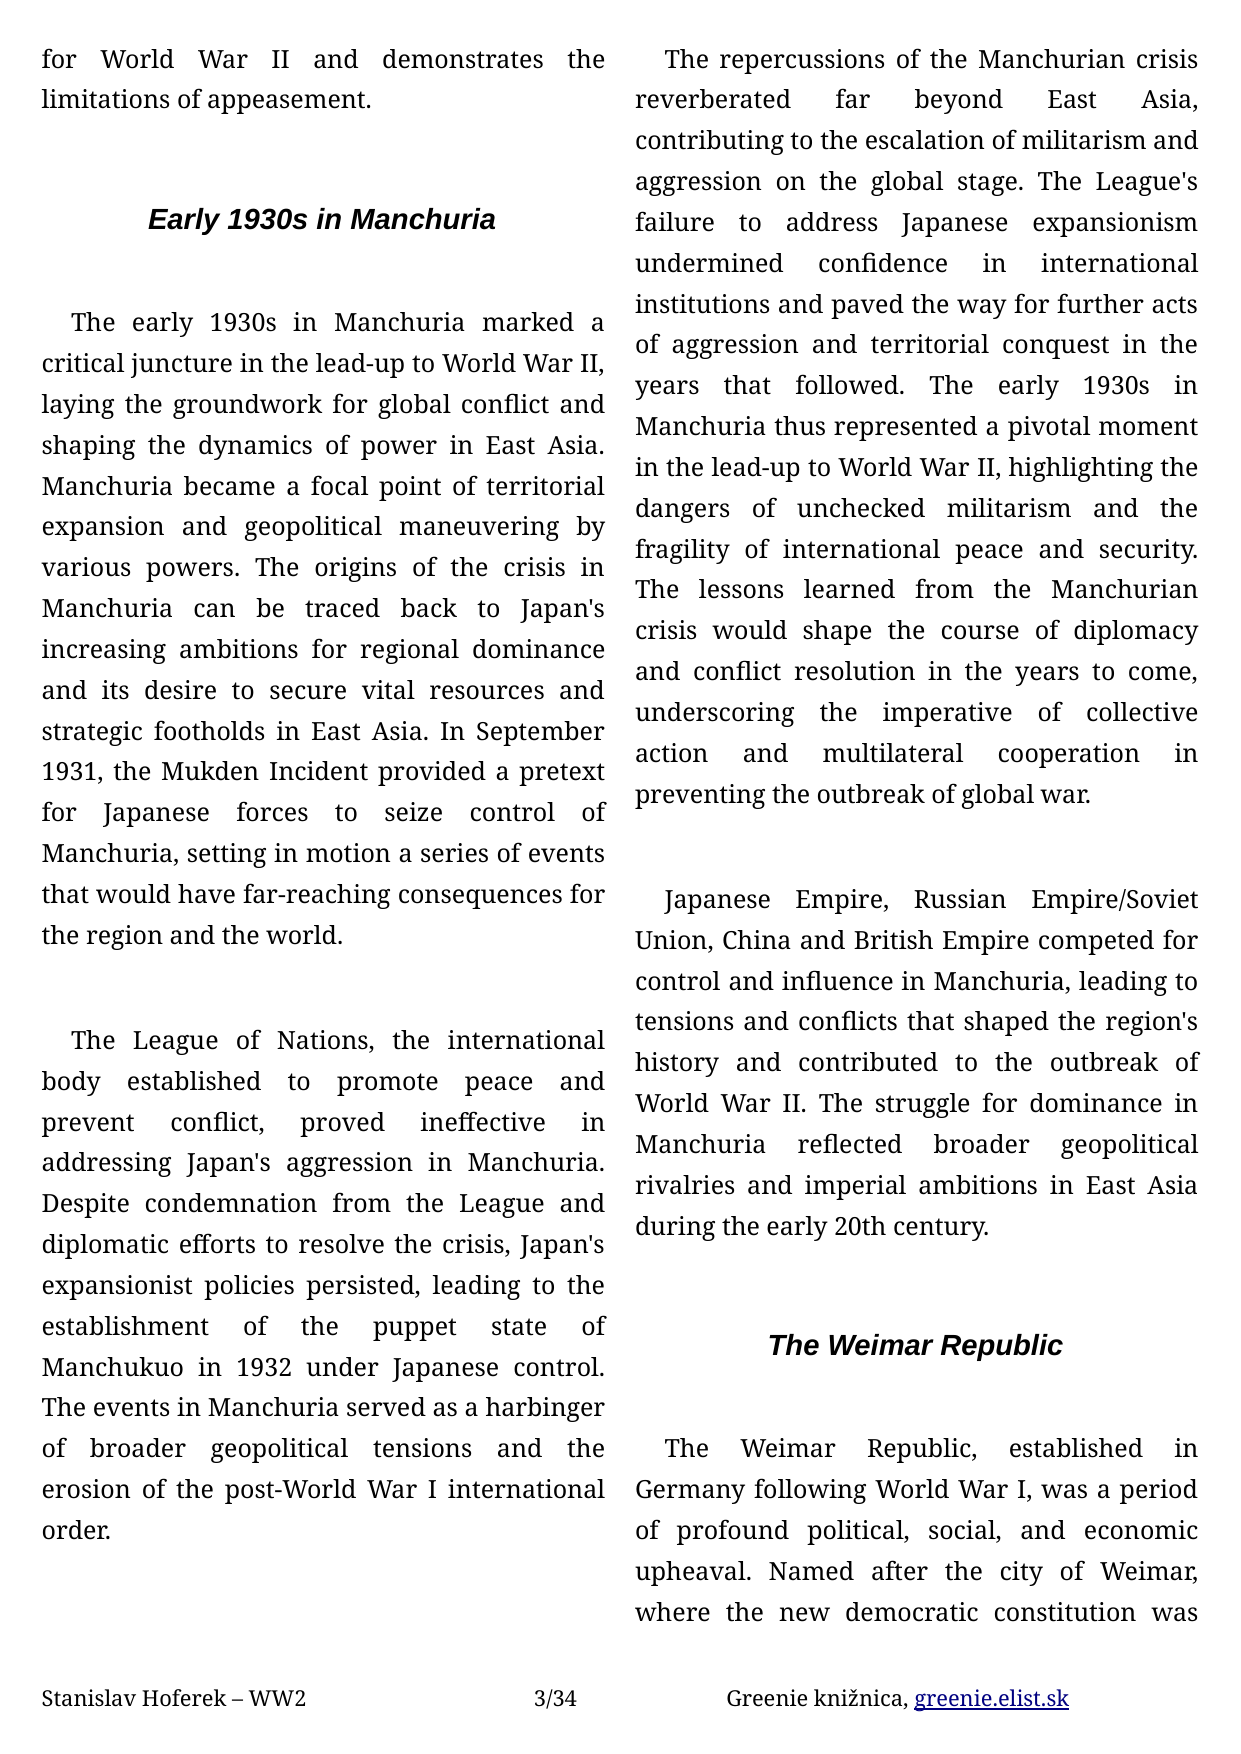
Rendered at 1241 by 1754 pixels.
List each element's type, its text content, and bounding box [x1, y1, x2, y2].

text The repercussions of the Manchurian crisis reverberated far beyond East Asia, contributing to the escalation of militarism and aggression on the global stage. The League's failure to address Japanese expansionism undermined confidence in international institutions and paved the way for further acts of aggression and territorial conquest in the years that followed. The early 1930s in Manchuria thus represented a pivotal moment in the lead-up to World War II, highlighting the dangers of unchecked militarism and the fragility of international peace and security. The lessons learned from the Manchurian crisis would shape the course of diplomacy and conflict resolution in the years to come, underscoring the imperative of collective action and multilateral cooperation in preventing the outbreak of global war. [635, 41, 1199, 810]
text Japanese Empire, Russian Empire/Soviet Union, China and British Empire competed for control and influence in Manchuria, leading to tensions and conflicts that shaped the region's history and contributed to the outbreak of World War II. The struggle for dominance in Manchuria reflected broader geopolitical rivalries and imperial ambitions in East Asia during the early 20th century. [635, 882, 1199, 1242]
subtitle The Weimar Republic [635, 1328, 1199, 1362]
text for World War II and demonstrates the limitations of appeasement. [41, 41, 605, 116]
text The Weimar Republic, established in Germany following World War I, was a period of profound political, social, and economic upheaval. Named after the city of Weimar, where the new democratic constitution was [635, 1431, 1199, 1628]
subtitle Early 1930s in Manchuria [41, 202, 605, 236]
text The early 1930s in Manchuria marked a critical juncture in the lead-up to World War II, laying the groundwork for global conflict and shaping the dynamics of power in East Asia. Manchuria became a focal point of territorial expansion and geopolitical maneuvering by various powers. The origins of the crisis in Manchuria can be traced back to Japan's increasing ambitions for regional dominance and its desire to secure vital resources and strategic footholds in East Asia. In September 1931, the Mukden Incident provided a pretext for Japanese forces to seize control of Manchuria, setting in motion a series of events that would have far-reaching consequences for the region and the world. [41, 305, 605, 951]
text The League of Nations, the international body established to promote peace and prevent conflict, proved ineffective in addressing Japan's aggression in Manchuria. Despite condemnation from the League and diplomatic efforts to resolve the crisis, Japan's expansionist policies persisted, leading to the establishment of the puppet state of Manchukuo in 1932 under Japanese control. The events in Manchuria served as a harbinger of broader geopolitical tensions and the erosion of the post-World War I international order. [41, 1023, 605, 1547]
